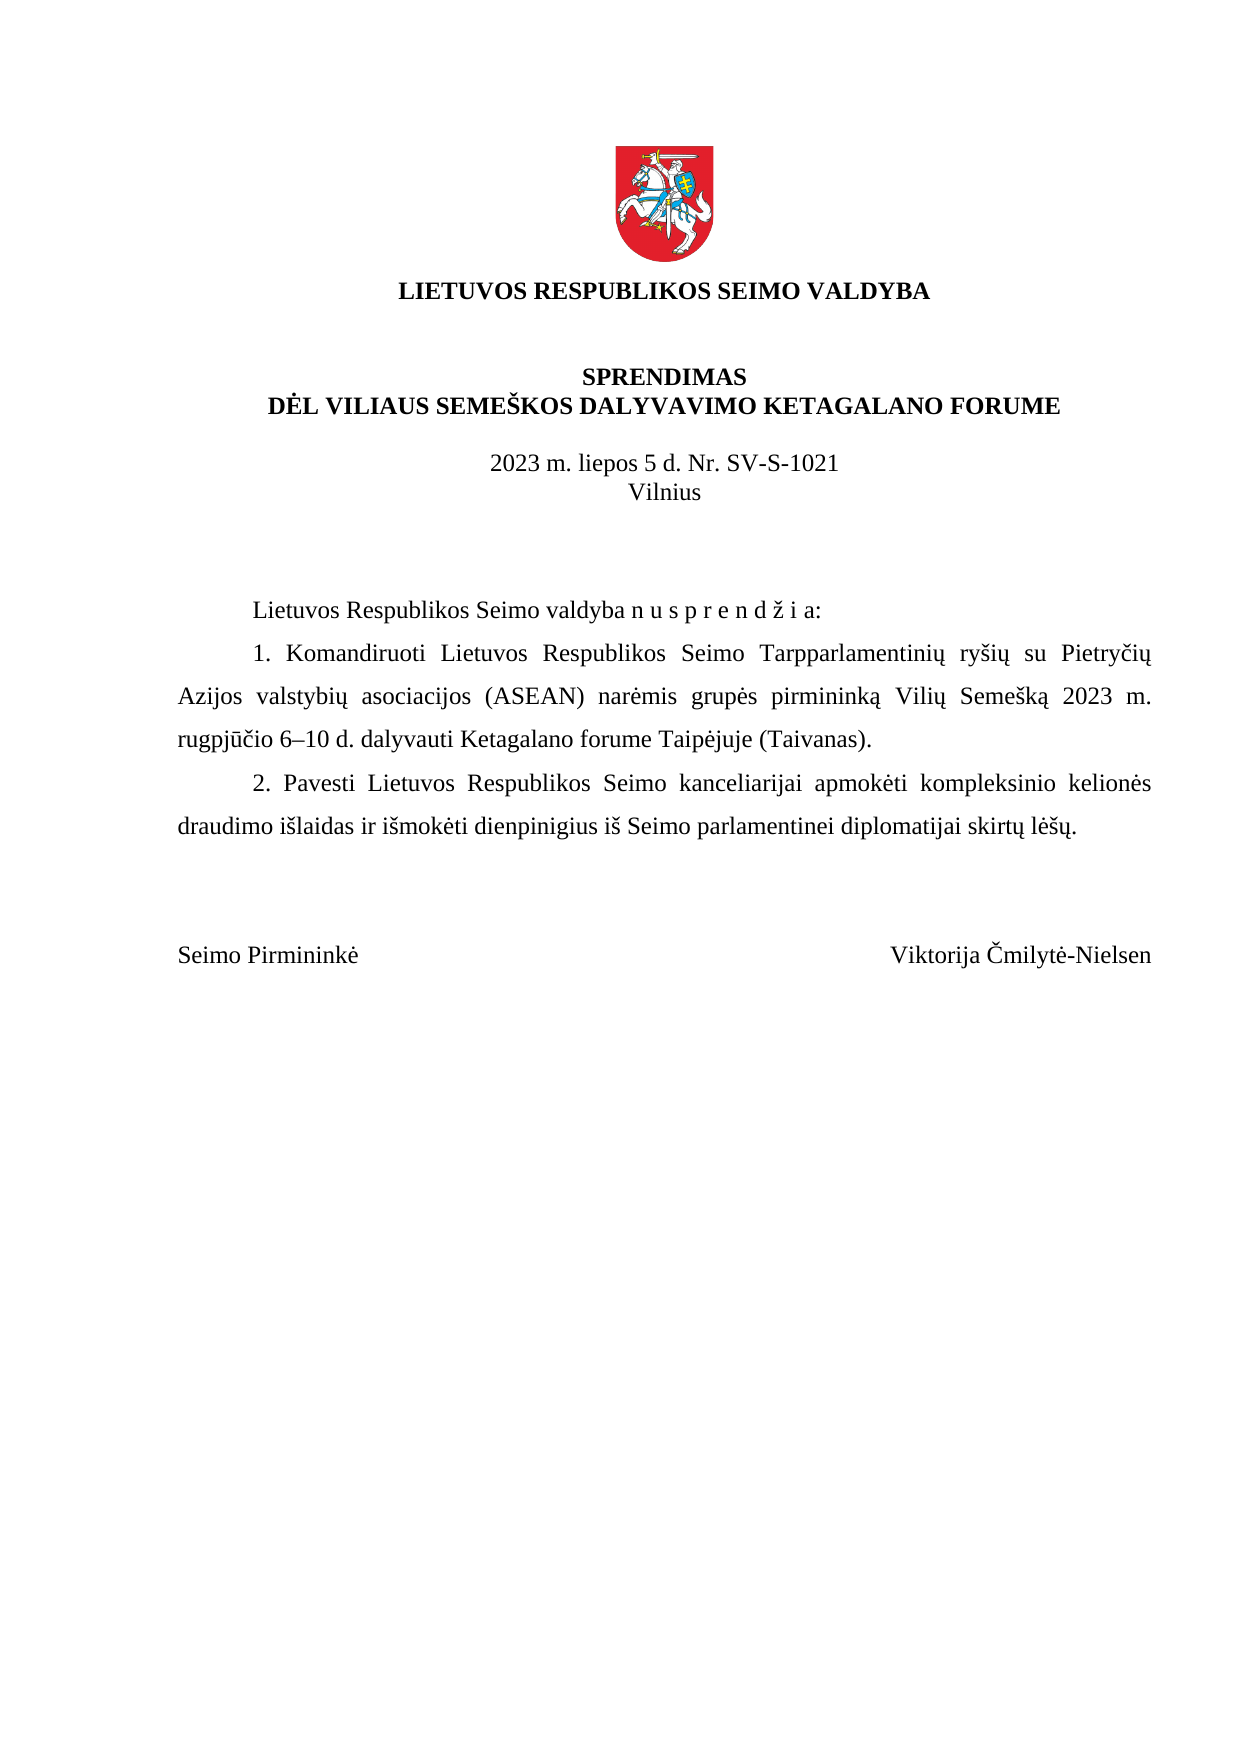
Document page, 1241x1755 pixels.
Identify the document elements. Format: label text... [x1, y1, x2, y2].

text SPRENDIMAS [177, 362, 1152, 391]
text Vilnius [177, 477, 1152, 506]
text DĖL VILIAUS SEMEŠKOS DALYVAVIMO KETAGALANO FORUME [177, 391, 1152, 420]
text Lietuvos Respublikos Seimo valdyba nusprendžia: [177, 595, 1152, 624]
text LIETUVOS RESPUBLIKOS SEIMO VALDYBA [177, 276, 1152, 305]
text 2023 m. liepos 5 d. Nr. SV-S-1021 [177, 448, 1152, 477]
text Seimo Pirmininkė Viktorija Čmilytė-Nielsen [177, 940, 1152, 969]
text 1. Komandiruoti Lietuvos Respublikos Seimo Tarpparlamentinių ryšių su Pietryčių Azijos valstybių asociacijos (ASEAN) narėmis grupės pirmininką Vilių Semešką 2023 m. rugpjūčio 6–10 d. dalyvauti Ketagalano forume Taipėjuje (Taivanas). [177, 638, 1152, 753]
text 2. Pavesti Lietuvos Respublikos Seimo kanceliarijai apmokėti kompleksinio kelionės draudimo išlaidas ir išmokėti dienpinigius iš Seimo parlamentinei diplomatijai skirtų lėšų. [177, 768, 1152, 839]
